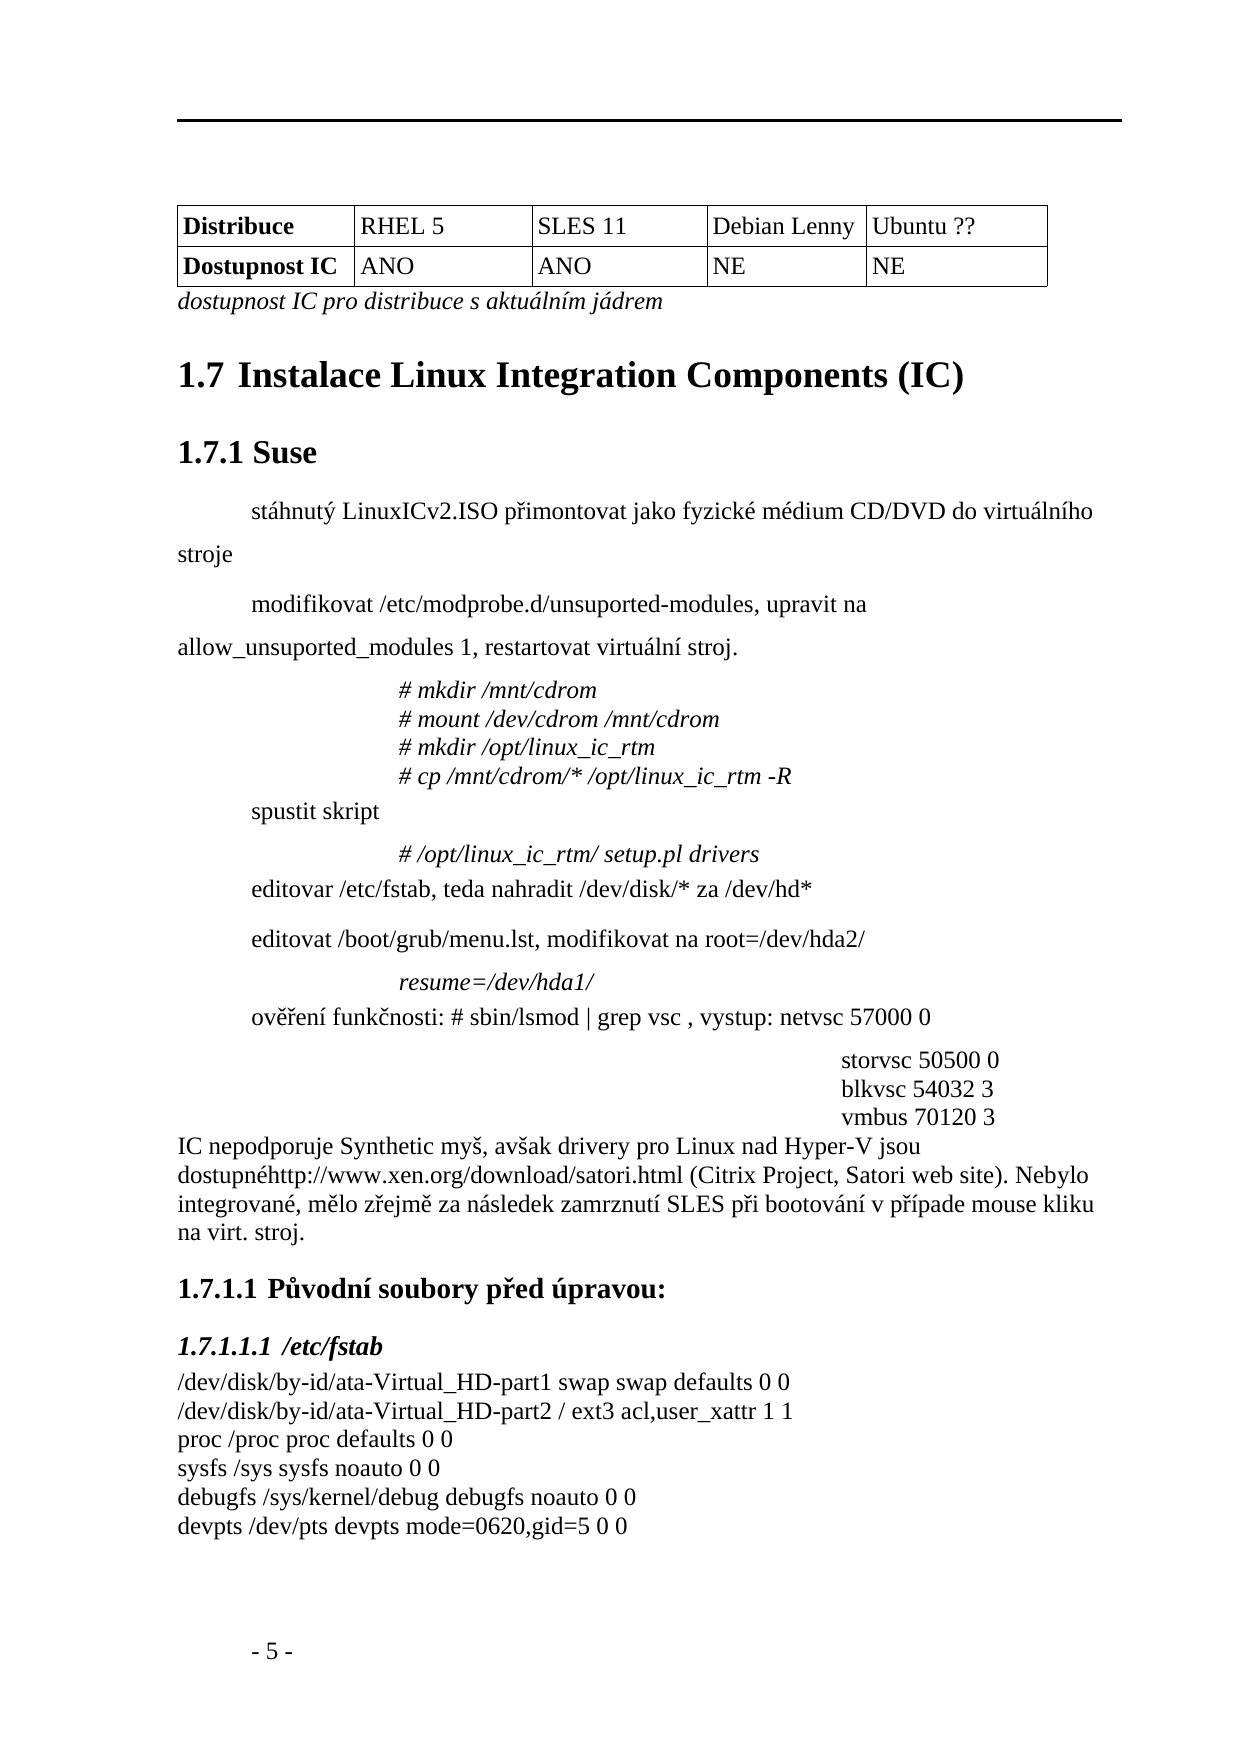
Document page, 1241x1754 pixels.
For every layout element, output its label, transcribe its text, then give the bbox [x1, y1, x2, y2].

text proc /proc proc defaults 0 0 [177, 1424, 1122, 1453]
text # mkdir /mnt/cdrom [398, 675, 1122, 704]
table_header Ubuntu ?? [867, 206, 1047, 246]
subtitle Suse [177, 433, 1122, 471]
subtitle Instalace Linux Integration Components (IC) [177, 352, 1122, 395]
text blkvsc 54032 3 [767, 1074, 1122, 1102]
text resume=/dev/hda1/ [325, 967, 1122, 996]
table_cell NE [867, 247, 1047, 286]
text debugfs /sys/kernel/debug debugfs noauto 0 0 [177, 1482, 1122, 1511]
table_header Distribuce [178, 206, 354, 246]
text # cp /mnt/cdrom/* /opt/linux_ic_rtm -R [398, 761, 1122, 790]
text editovar /etc/fstab, teda nahradit /dev/disk/* za /dev/hd* [177, 874, 1122, 903]
text storvsc 50500 0 [841, 1045, 1122, 1074]
text # mount /dev/cdrom /mnt/cdrom [398, 704, 1122, 732]
text vmbus 70120 3 [767, 1102, 1122, 1131]
table_cell ANO [533, 247, 707, 286]
text spustit skript [177, 796, 1122, 825]
table_header Debian Lenny [708, 206, 866, 246]
text # mkdir /opt/linux_ic_rtm [398, 732, 1122, 761]
text # /opt/linux_ic_rtm/ setup.pl drivers [325, 839, 1122, 868]
table_cell Dostupnost IC [178, 247, 354, 286]
subtitle /etc/fstab [177, 1330, 1122, 1361]
text stáhnutý LinuxICv2.ISO přimontovat jako fyzické médium CD/DVD do virtuálního stroje [177, 496, 1122, 568]
text modifikovat /etc/modprobe.d/unsuported-modules, upravit na allow_unsuported_modules 1, restartovat virtuální stroj. [177, 589, 1122, 661]
text dostupnost IC pro distribuce s aktuálním jádrem [177, 286, 1122, 315]
text ověření funkčnosti: # sbin/lsmod | grep vsc , vystup: netvsc 57000 0 [177, 1002, 1122, 1031]
text IC nepodporuje Synthetic myš, avšak drivery pro Linux nad Hyper-V jsou dostupnéhttp://www.xen.org/download/satori.html (Citrix Project, Satori web site). Nebylo integrované, mělo zřejmě za následek zamrznutí SLES při bootování v případe mouse kliku na virt. stroj. [177, 1131, 1122, 1246]
table_cell NE [708, 247, 866, 286]
text devpts /dev/pts devpts mode=0620,gid=5 0 0 [177, 1511, 1122, 1539]
text /dev/disk/by-id/ata-Virtual_HD-part2 / ext3 acl,user_xattr 1 1 [177, 1396, 1122, 1424]
text editovat /boot/grub/menu.lst, modifikovat na root=/dev/hda2/ [177, 924, 1122, 952]
table_header SLES 11 [533, 206, 707, 246]
text sysfs /sys sysfs noauto 0 0 [177, 1453, 1122, 1482]
table_header RHEL 5 [355, 206, 532, 246]
table_cell ANO [355, 247, 532, 286]
text /dev/disk/by-id/ata-Virtual_HD-part1 swap swap defaults 0 0 [177, 1367, 1122, 1396]
subtitle Původní soubory před úpravou: [177, 1271, 1122, 1305]
